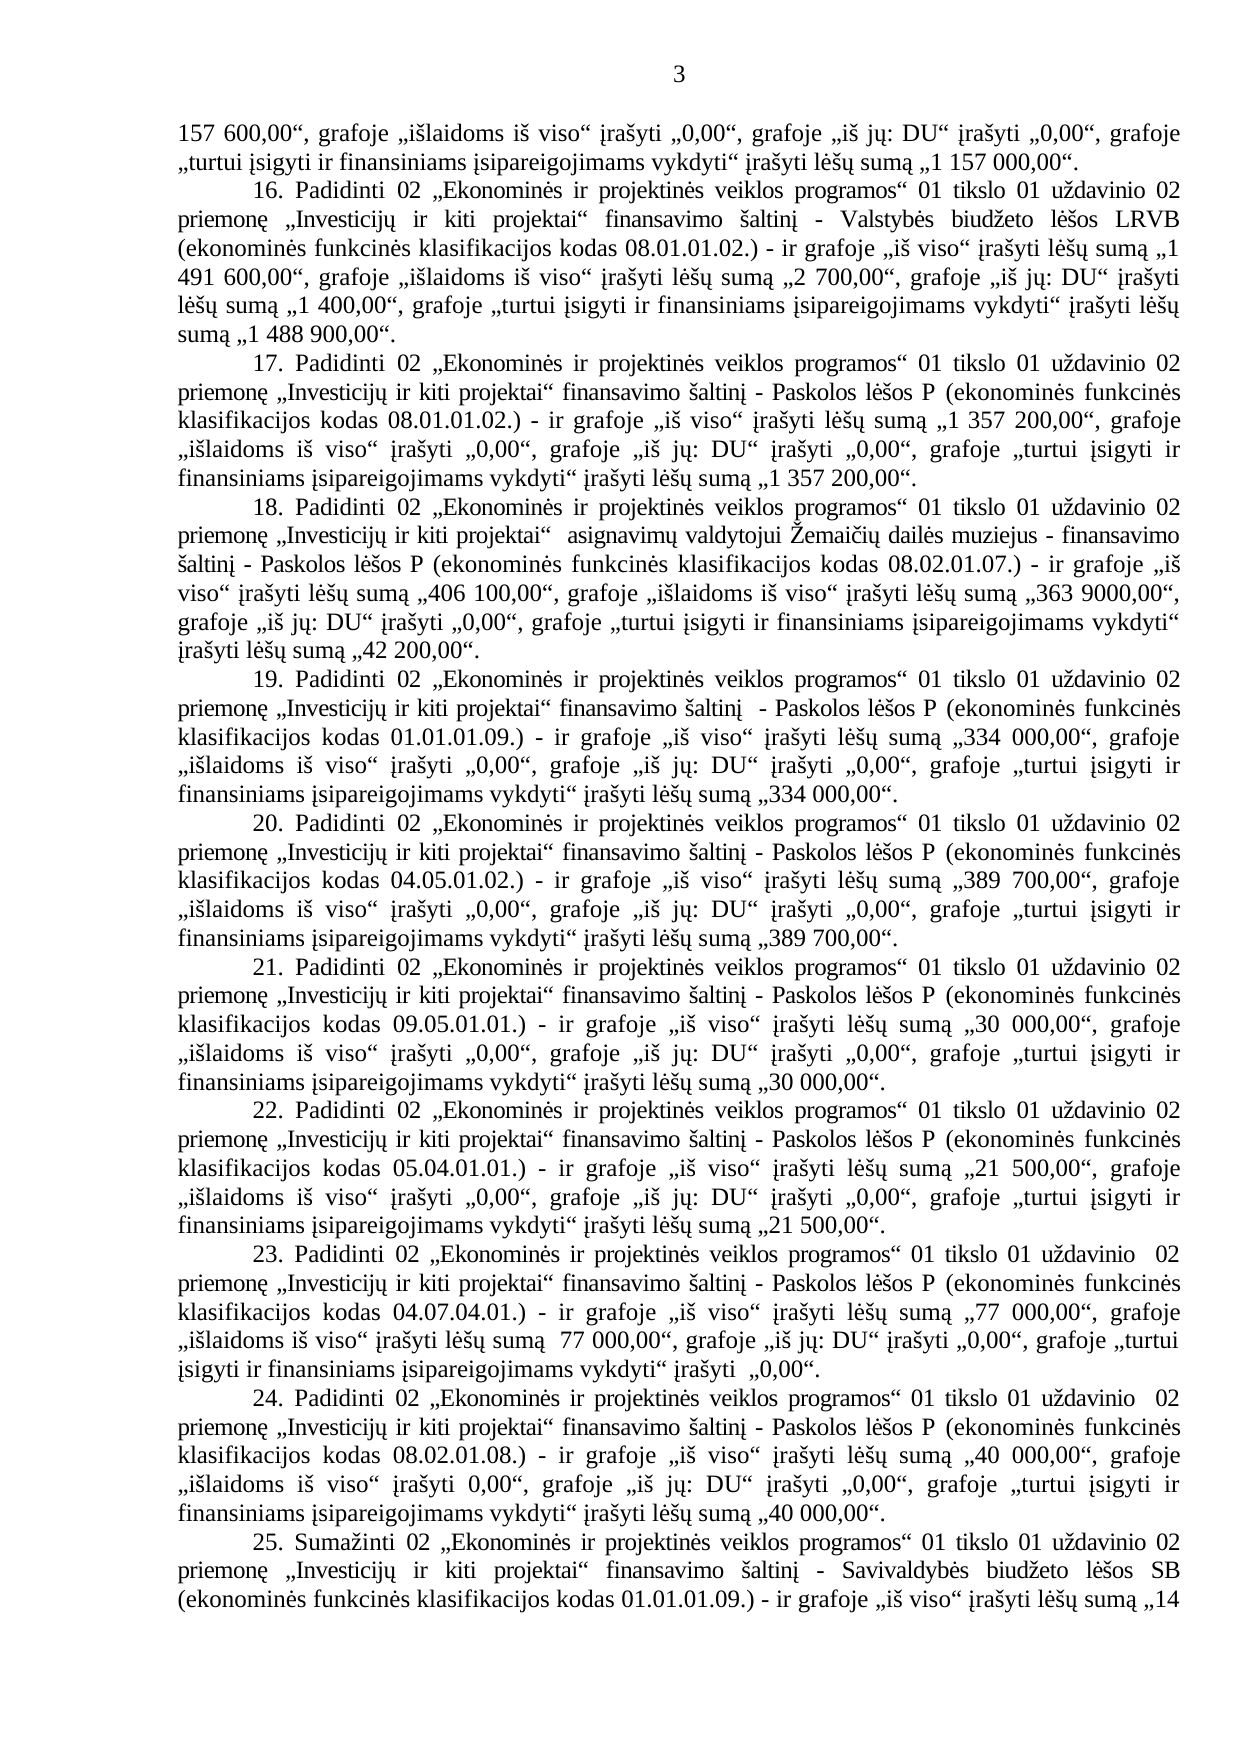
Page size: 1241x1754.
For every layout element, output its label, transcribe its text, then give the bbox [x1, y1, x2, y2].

text 25. Sumažinti 02 „Ekonominės ir projektinės veiklos programos“ 01 tikslo 01 uždavinio 02 priemonę „Investicijų ir kiti projektai“ finansavimo šaltinį - Savivaldybės biudžeto lėšos SB (ekonominės funkcinės klasifikacijos kodas 01.01.01.09.) - ir grafoje „iš viso“ įrašyti lėšų sumą „14 [177, 1527, 1181, 1613]
text 21. Padidinti 02 „Ekonominės ir projektinės veiklos programos“ 01 tikslo 01 uždavinio 02 priemonę „Investicijų ir kiti projektai“ finansavimo šaltinį - Paskolos lėšos P (ekonominės funkcinės klasifikacijos kodas 09.05.01.01.) - ir grafoje „iš viso“ įrašyti lėšų sumą „30 000,00“, grafoje „išlaidoms iš viso“ įrašyti „0,00“, grafoje „iš jų: DU“ įrašyti „0,00“, grafoje „turtui įsigyti ir finansiniams įsipareigojimams vykdyti“ įrašyti lėšų sumą „30 000,00“. [177, 952, 1181, 1096]
text 23. Padidinti 02 „Ekonominės ir projektinės veiklos programos“ 01 tikslo 01 uždavinio 02 priemonę „Investicijų ir kiti projektai“ finansavimo šaltinį - Paskolos lėšos P (ekonominės funkcinės klasifikacijos kodas 04.07.04.01.) - ir grafoje „iš viso“ įrašyti lėšų sumą „77 000,00“, grafoje „išlaidoms iš viso“ įrašyti lėšų sumą 77 000,00“, grafoje „iš jų: DU“ įrašyti „0,00“, grafoje „turtui įsigyti ir finansiniams įsipareigojimams vykdyti“ įrašyti „0,00“. [177, 1239, 1181, 1383]
text 16. Padidinti 02 „Ekonominės ir projektinės veiklos programos“ 01 tikslo 01 uždavinio 02 priemonę „Investicijų ir kiti projektai“ finansavimo šaltinį - Valstybės biudžeto lėšos LRVB (ekonominės funkcinės klasifikacijos kodas 08.01.01.02.) - ir grafoje „iš viso“ įrašyti lėšų sumą „1 491 600,00“, grafoje „išlaidoms iš viso“ įrašyti lėšų sumą „2 700,00“, grafoje „iš jų: DU“ įrašyti lėšų sumą „1 400,00“, grafoje „turtui įsigyti ir finansiniams įsipareigojimams vykdyti“ įrašyti lėšų sumą „1 488 900,00“. [177, 176, 1181, 348]
text 19. Padidinti 02 „Ekonominės ir projektinės veiklos programos“ 01 tikslo 01 uždavinio 02 priemonę „Investicijų ir kiti projektai“ finansavimo šaltinį - Paskolos lėšos P (ekonominės funkcinės klasifikacijos kodas 01.01.01.09.) - ir grafoje „iš viso“ įrašyti lėšų sumą „334 000,00“, grafoje „išlaidoms iš viso“ įrašyti „0,00“, grafoje „iš jų: DU“ įrašyti „0,00“, grafoje „turtui įsigyti ir finansiniams įsipareigojimams vykdyti“ įrašyti lėšų sumą „334 000,00“. [177, 664, 1181, 808]
text 157 600,00“, grafoje „išlaidoms iš viso“ įrašyti „0,00“, grafoje „iš jų: DU“ įrašyti „0,00“, grafoje „turtui įsigyti ir finansiniams įsipareigojimams vykdyti“ įrašyti lėšų sumą „1 157 000,00“. [177, 118, 1181, 176]
text 18. Padidinti 02 „Ekonominės ir projektinės veiklos programos“ 01 tikslo 01 uždavinio 02 priemonę „Investicijų ir kiti projektai“ asignavimų valdytojui Žemaičių dailės muziejus - finansavimo šaltinį - Paskolos lėšos P (ekonominės funkcinės klasifikacijos kodas 08.02.01.07.) - ir grafoje „iš viso“ įrašyti lėšų sumą „406 100,00“, grafoje „išlaidoms iš viso“ įrašyti lėšų sumą „363 9000,00“, grafoje „iš jų: DU“ įrašyti „0,00“, grafoje „turtui įsigyti ir finansiniams įsipareigojimams vykdyti“ įrašyti lėšų sumą „42 200,00“. [177, 492, 1181, 664]
text 20. Padidinti 02 „Ekonominės ir projektinės veiklos programos“ 01 tikslo 01 uždavinio 02 priemonę „Investicijų ir kiti projektai“ finansavimo šaltinį - Paskolos lėšos P (ekonominės funkcinės klasifikacijos kodas 04.05.01.02.) - ir grafoje „iš viso“ įrašyti lėšų sumą „389 700,00“, grafoje „išlaidoms iš viso“ įrašyti „0,00“, grafoje „iš jų: DU“ įrašyti „0,00“, grafoje „turtui įsigyti ir finansiniams įsipareigojimams vykdyti“ įrašyti lėšų sumą „389 700,00“. [177, 808, 1181, 952]
text 17. Padidinti 02 „Ekonominės ir projektinės veiklos programos“ 01 tikslo 01 uždavinio 02 priemonę „Investicijų ir kiti projektai“ finansavimo šaltinį - Paskolos lėšos P (ekonominės funkcinės klasifikacijos kodas 08.01.01.02.) - ir grafoje „iš viso“ įrašyti lėšų sumą „1 357 200,00“, grafoje „išlaidoms iš viso“ įrašyti „0,00“, grafoje „iš jų: DU“ įrašyti „0,00“, grafoje „turtui įsigyti ir finansiniams įsipareigojimams vykdyti“ įrašyti lėšų sumą „1 357 200,00“. [177, 348, 1181, 492]
text 22. Padidinti 02 „Ekonominės ir projektinės veiklos programos“ 01 tikslo 01 uždavinio 02 priemonę „Investicijų ir kiti projektai“ finansavimo šaltinį - Paskolos lėšos P (ekonominės funkcinės klasifikacijos kodas 05.04.01.01.) - ir grafoje „iš viso“ įrašyti lėšų sumą „21 500,00“, grafoje „išlaidoms iš viso“ įrašyti „0,00“, grafoje „iš jų: DU“ įrašyti „0,00“, grafoje „turtui įsigyti ir finansiniams įsipareigojimams vykdyti“ įrašyti lėšų sumą „21 500,00“. [177, 1096, 1181, 1239]
text 24. Padidinti 02 „Ekonominės ir projektinės veiklos programos“ 01 tikslo 01 uždavinio 02 priemonę „Investicijų ir kiti projektai“ finansavimo šaltinį - Paskolos lėšos P (ekonominės funkcinės klasifikacijos kodas 08.02.01.08.) - ir grafoje „iš viso“ įrašyti lėšų sumą „40 000,00“, grafoje „išlaidoms iš viso“ įrašyti 0,00“, grafoje „iš jų: DU“ įrašyti „0,00“, grafoje „turtui įsigyti ir finansiniams įsipareigojimams vykdyti“ įrašyti lėšų sumą „40 000,00“. [177, 1383, 1181, 1527]
